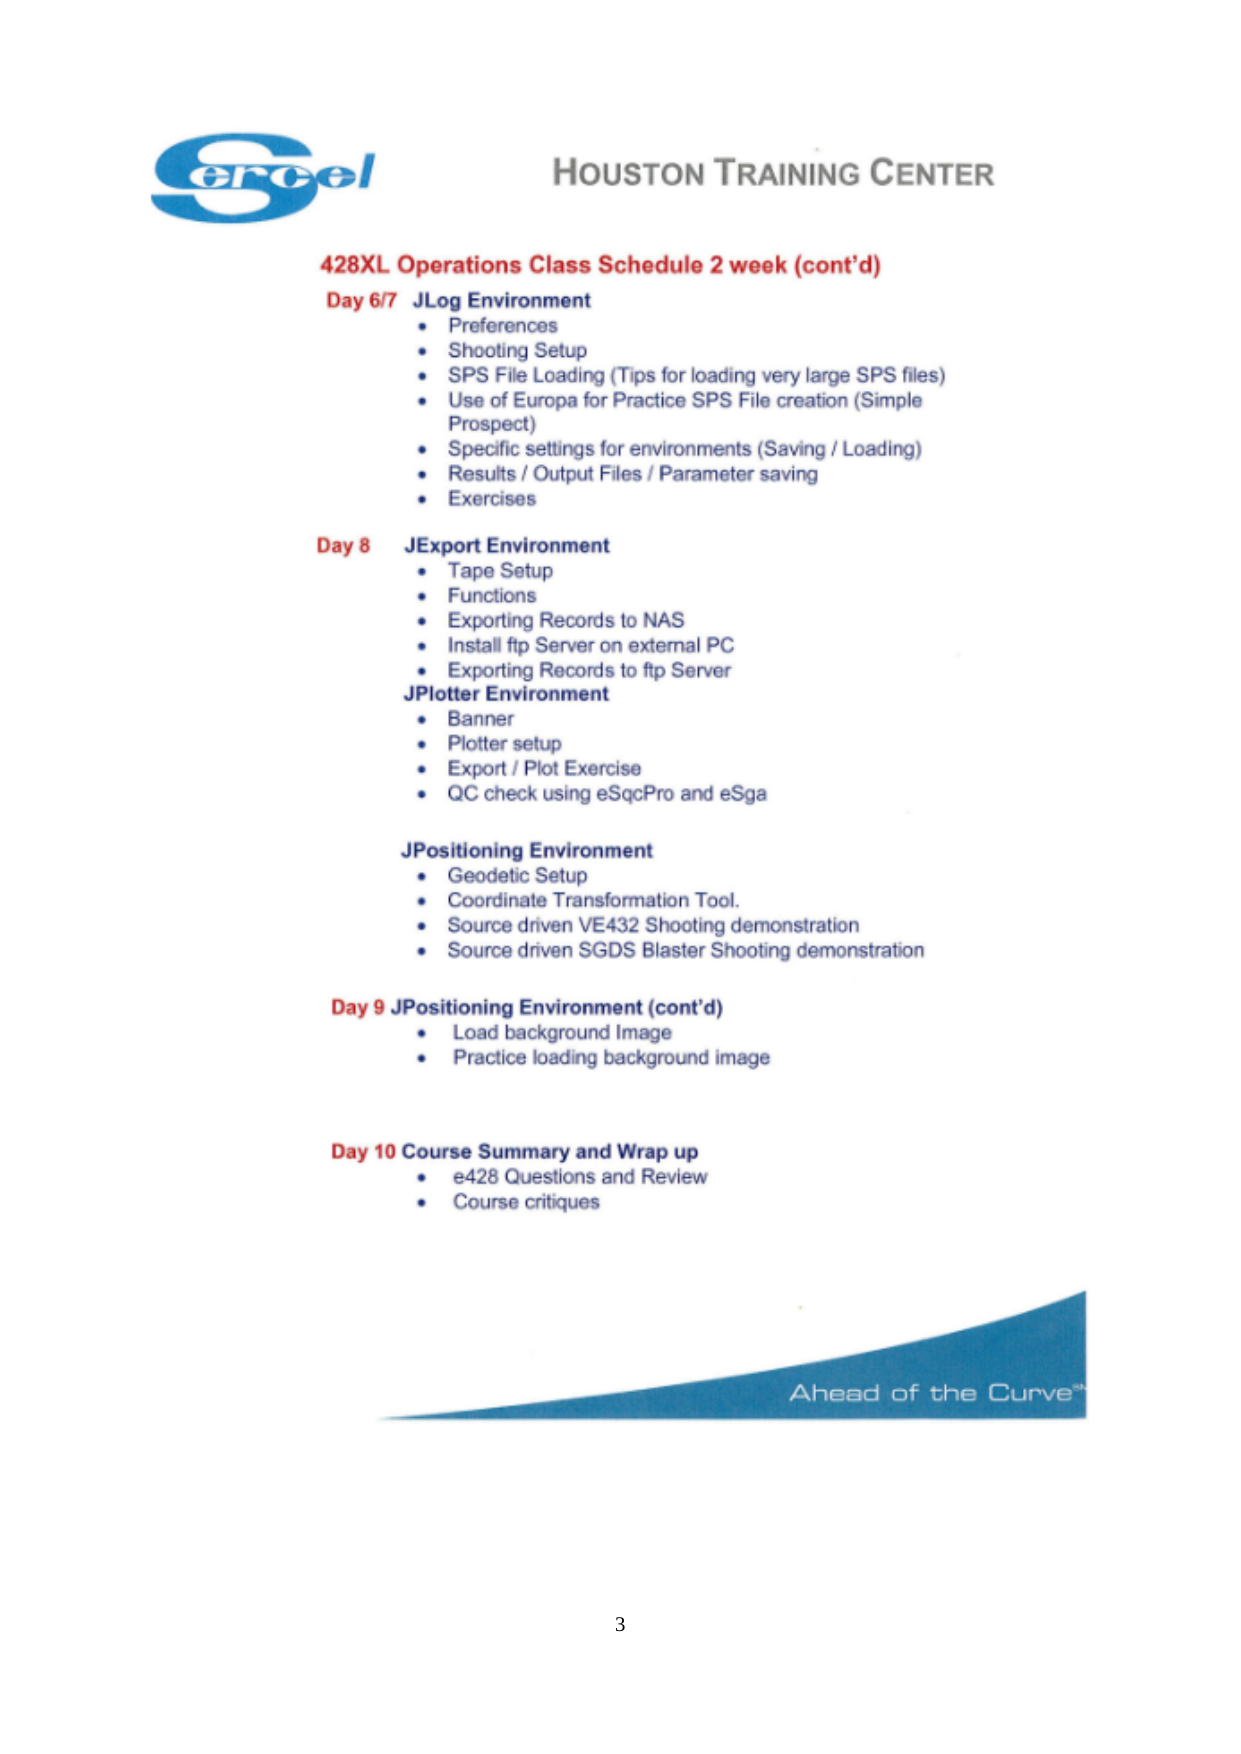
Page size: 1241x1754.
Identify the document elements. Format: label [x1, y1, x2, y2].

picture [150, 118, 1090, 1424]
